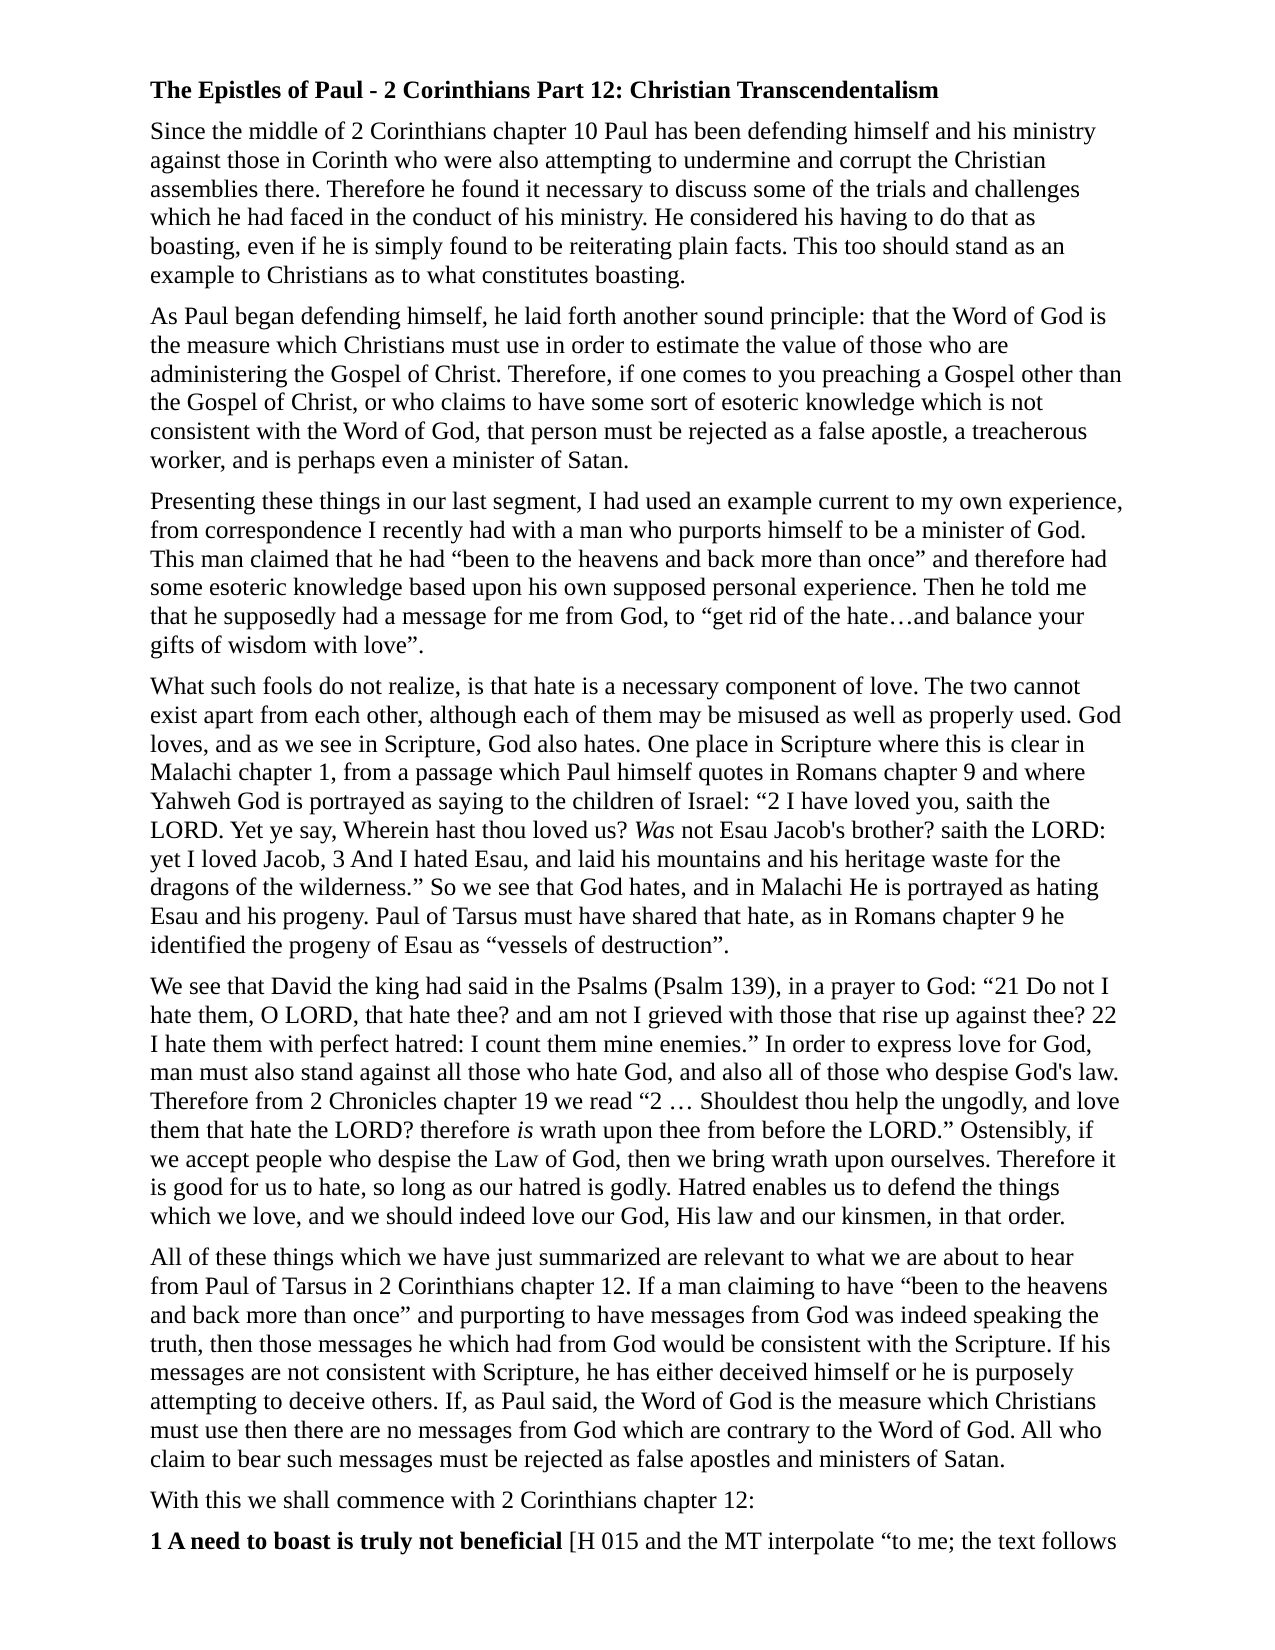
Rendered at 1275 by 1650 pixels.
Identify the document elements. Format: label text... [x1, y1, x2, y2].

text 1 A need to boast is truly not beneficial [H 015 and the MT interpolate “to me; the text follows [150, 1526, 1125, 1555]
text As Paul began defending himself, he laid forth another sound principle: that the Word of God is the measure which Christians must use in order to estimate the value of those who are administering the Gospel of Christ. Therefore, if one comes to you preaching a Gospel other than the Gospel of Christ, or who claims to have some sort of esoteric knowledge which is not consistent with the Word of God, that person must be rejected as a false apostle, a treacherous worker, and is perhaps even a minister of Satan. [150, 301, 1125, 474]
text All of these things which we have just summarized are relevant to what we are about to hear from Paul of Tarsus in 2 Corinthians chapter 12. If a man claiming to have “been to the heavens and back more than once” and purporting to have messages from God was indeed speaking the truth, then those messages he which had from God would be consistent with the Scripture. If his messages are not consistent with Scripture, he has either deceived himself or he is purposely attempting to deceive others. If, as Paul said, the Word of God is the measure which Christians must use then there are no messages from God which are contrary to the Word of God. All who claim to bear such messages must be rejected as false apostles and ministers of Satan. [150, 1242, 1125, 1472]
text Since the middle of 2 Corinthians chapter 10 Paul has been defending himself and his ministry against those in Corinth who were also attempting to undermine and corrupt the Christian assemblies there. Therefore he found it necessary to discuss some of the trials and challenges which he had faced in the conduct of his ministry. He considered his having to do that as boasting, even if he is simply found to be reiterating plain facts. This too should stand as an example to Christians as to what constitutes boasting. [150, 116, 1125, 289]
text We see that David the king had said in the Psalms (Psalm 139), in a prayer to God: “21 Do not I hate them, O LORD, that hate thee? and am not I grieved with those that rise up against thee? 22 I hate them with perfect hatred: I count them mine enemies.” In order to express love for God, man must also stand against all those who hate God, and also all of those who despise God's law. Therefore from 2 Chronicles chapter 19 we read “2 … Shouldest thou help the ungodly, and love them that hate the LORD? therefore is wrath upon thee from before the LORD.” Ostensibly, if we accept people who despise the Law of God, then we bring wrath upon ourselves. Therefore it is good for us to hate, so long as our hatred is godly. Hatred enables us to defend the things which we love, and we should indeed love our God, His law and our kinsmen, in that order. [150, 971, 1125, 1230]
text What such fools do not realize, is that hate is a necessary component of love. The two cannot exist apart from each other, although each of them may be misused as well as properly used. God loves, and as we see in Scripture, God also hates. One place in Scripture where this is clear in Malachi chapter 1, from a passage which Paul himself quotes in Romans chapter 9 and where Yahweh God is portrayed as saying to the children of Israel: “2 I have loved you, saith the LORD. Yet ye say, Wherein hast thou loved us? Was not Esau Jacob's brother? saith the LORD: yet I loved Jacob, 3 And I hated Esau, and laid his mountains and his heritage waste for the dragons of the wilderness.” So we see that God hates, and in Malachi He is portrayed as hating Esau and his progeny. Paul of Tarsus must have shared that hate, as in Romans chapter 9 he identified the progeny of Esau as “vessels of destruction”. [150, 671, 1125, 959]
text With this we shall commence with 2 Corinthians chapter 12: [150, 1485, 1125, 1514]
text The Epistles of Paul - 2 Corinthians Part 12: Christian Transcendentalism [150, 75, 1125, 104]
text Presenting these things in our last segment, I had used an example current to my own experience, from correspondence I recently had with a man who purports himself to be a minister of God. This man claimed that he had “been to the heavens and back more than once” and therefore had some esoteric knowledge based upon his own supposed personal experience. Then he told me that he supposedly had a message for me from God, to “get rid of the hate…and balance your gifts of wisdom with love”. [150, 486, 1125, 659]
